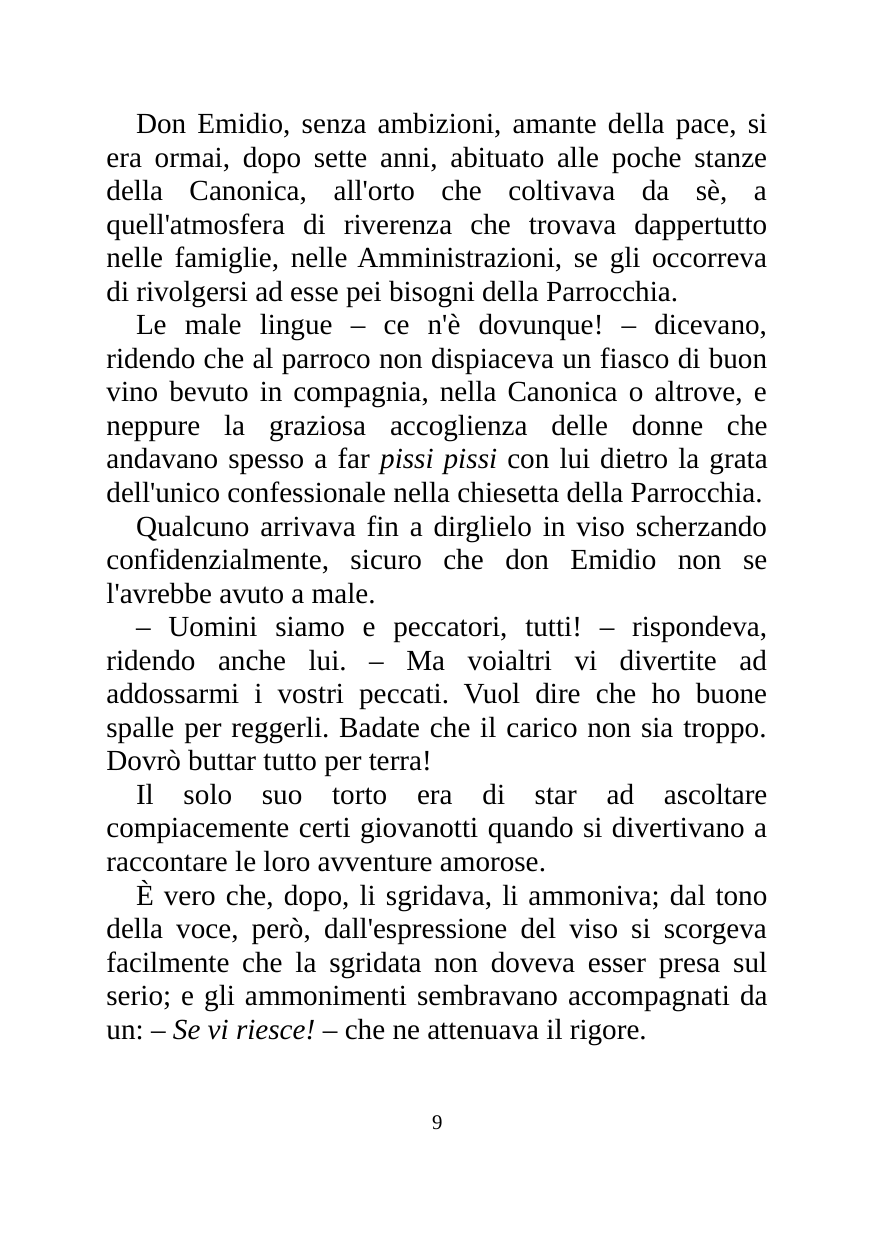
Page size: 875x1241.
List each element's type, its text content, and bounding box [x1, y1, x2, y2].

text – Uomini siamo e peccatori, tutti! – rispondeva, ridendo anche lui. – Ma voialtri vi divertite ad addossarmi i vostri peccati. Vuol dire che ho buone spalle per reggerli. Badate che il carico non sia troppo. Dovrò buttar tutto per terra! [106, 609, 768, 777]
text Il solo suo torto era di star ad ascoltare compiacemente certi giovanotti quando si divertivano a raccontare le loro avventure amorose. [106, 777, 768, 878]
text Le male lingue – ce n'è dovunque! – dicevano, ridendo che al parroco non dispiaceva un fiasco di buon vino bevuto in compagnia, nella Canonica o altrove, e neppure la graziosa accoglienza delle donne che andavano spesso a far pissi pissi con lui dietro la grata dell'unico confessionale nella chiesetta della Parrocchia. [106, 307, 768, 509]
text Qualcuno arrivava fin a dirglielo in viso scherzando confidenzialmente, sicuro che don Emidio non se l'avrebbe avuto a male. [106, 509, 768, 609]
text Don Emidio, senza ambizioni, amante della pace, si era ormai, dopo sette anni, abituato alle poche stanze della Canonica, all'orto che coltivava da sè, a quell'atmosfera di riverenza che trovava dappertutto nelle famiglie, nelle Amministrazioni, se gli occorreva di rivolgersi ad esse pei bisogni della Parrocchia. [106, 106, 768, 307]
text È vero che, dopo, li sgridava, li ammoniva; dal tono della voce, però, dall'espressione del viso si scorgeva facilmente che la sgridata non doveva esser presa sul serio; e gli ammonimenti sembravano accompagnati da un: – Se vi riesce! – che ne attenuava il rigore. [106, 878, 768, 1045]
